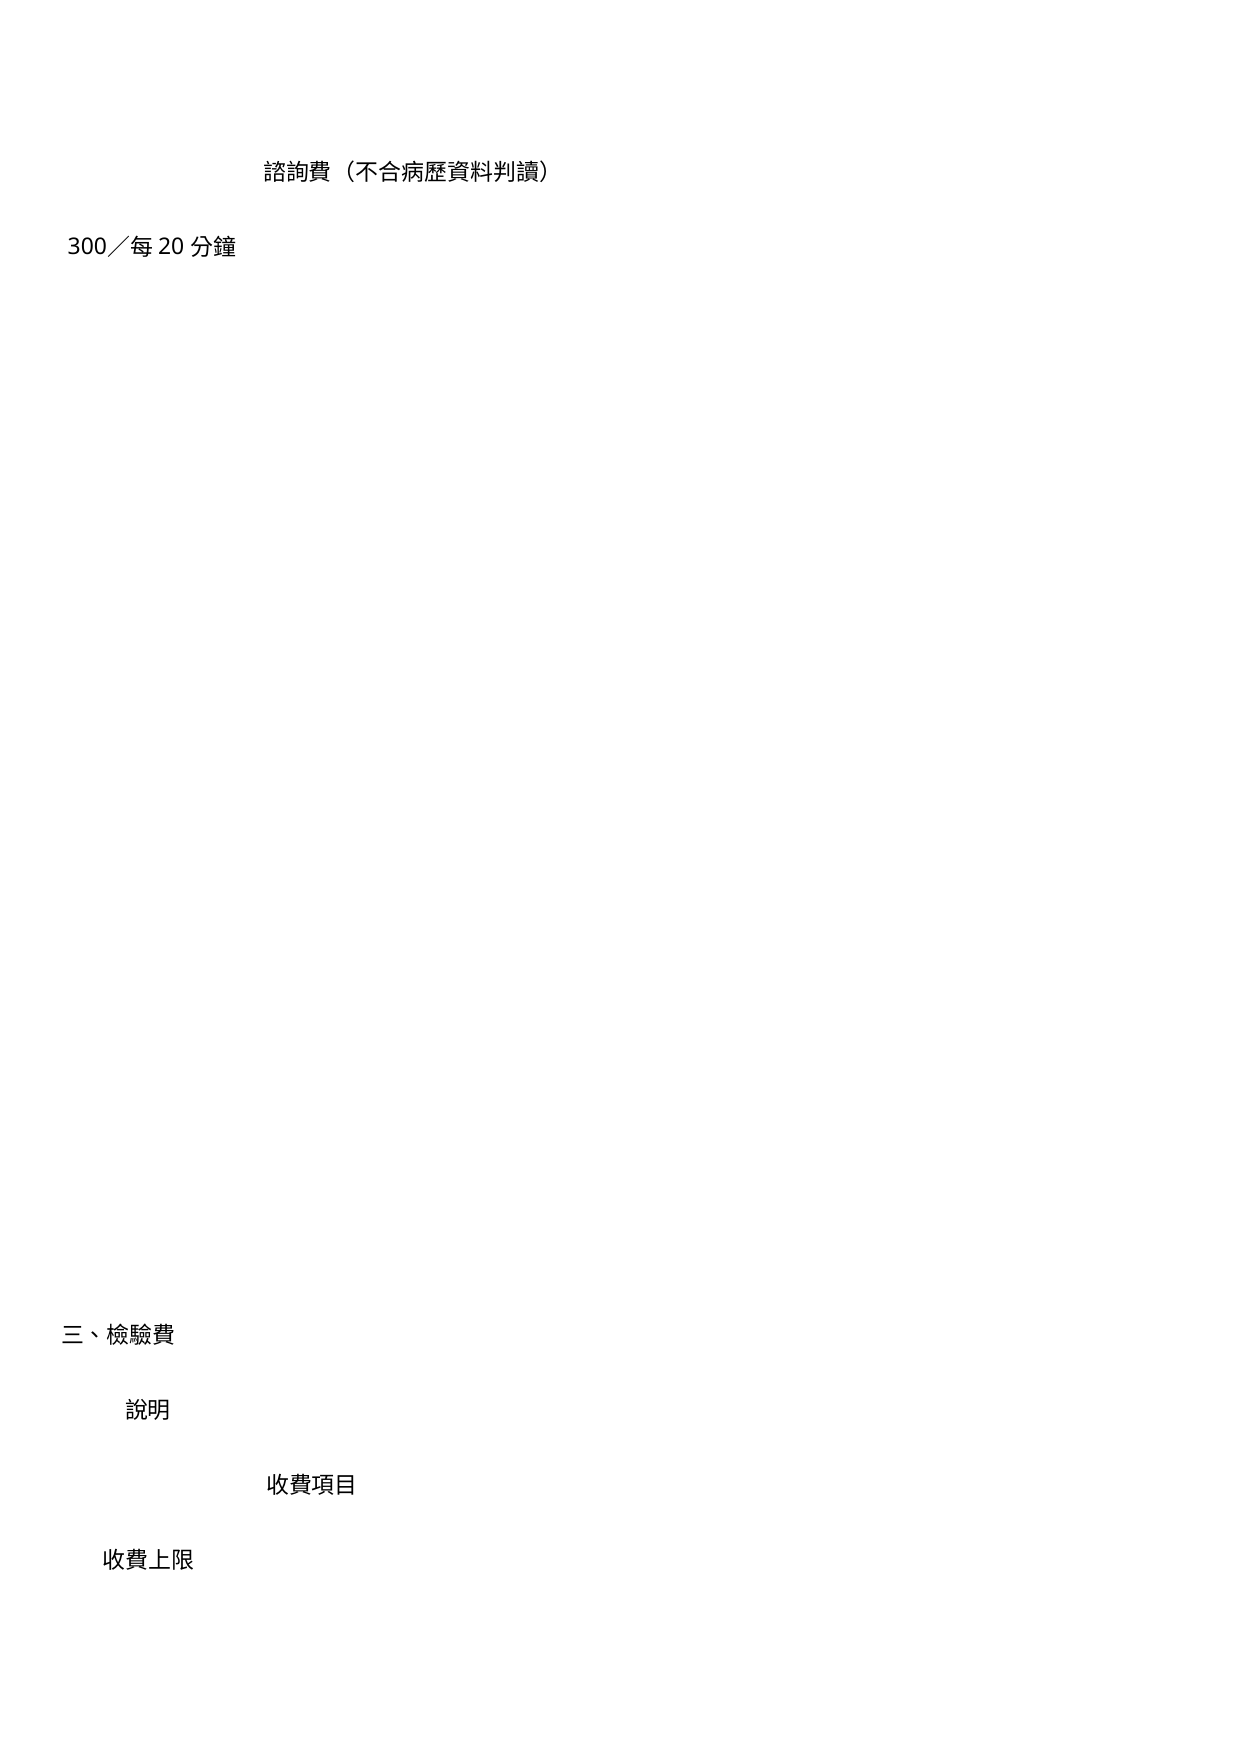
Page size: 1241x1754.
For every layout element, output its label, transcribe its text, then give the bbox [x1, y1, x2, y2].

text 收費項目 [266, 1458, 1152, 1496]
text 三、檢驗費 [61, 1308, 1152, 1346]
text 收費上限 [102, 1533, 1152, 1571]
text 說明 [125, 1383, 1152, 1421]
text 300／每 20 分鐘 [67, 221, 1152, 258]
text 諮詢費（不合病歷資料判讀） [263, 146, 1152, 183]
